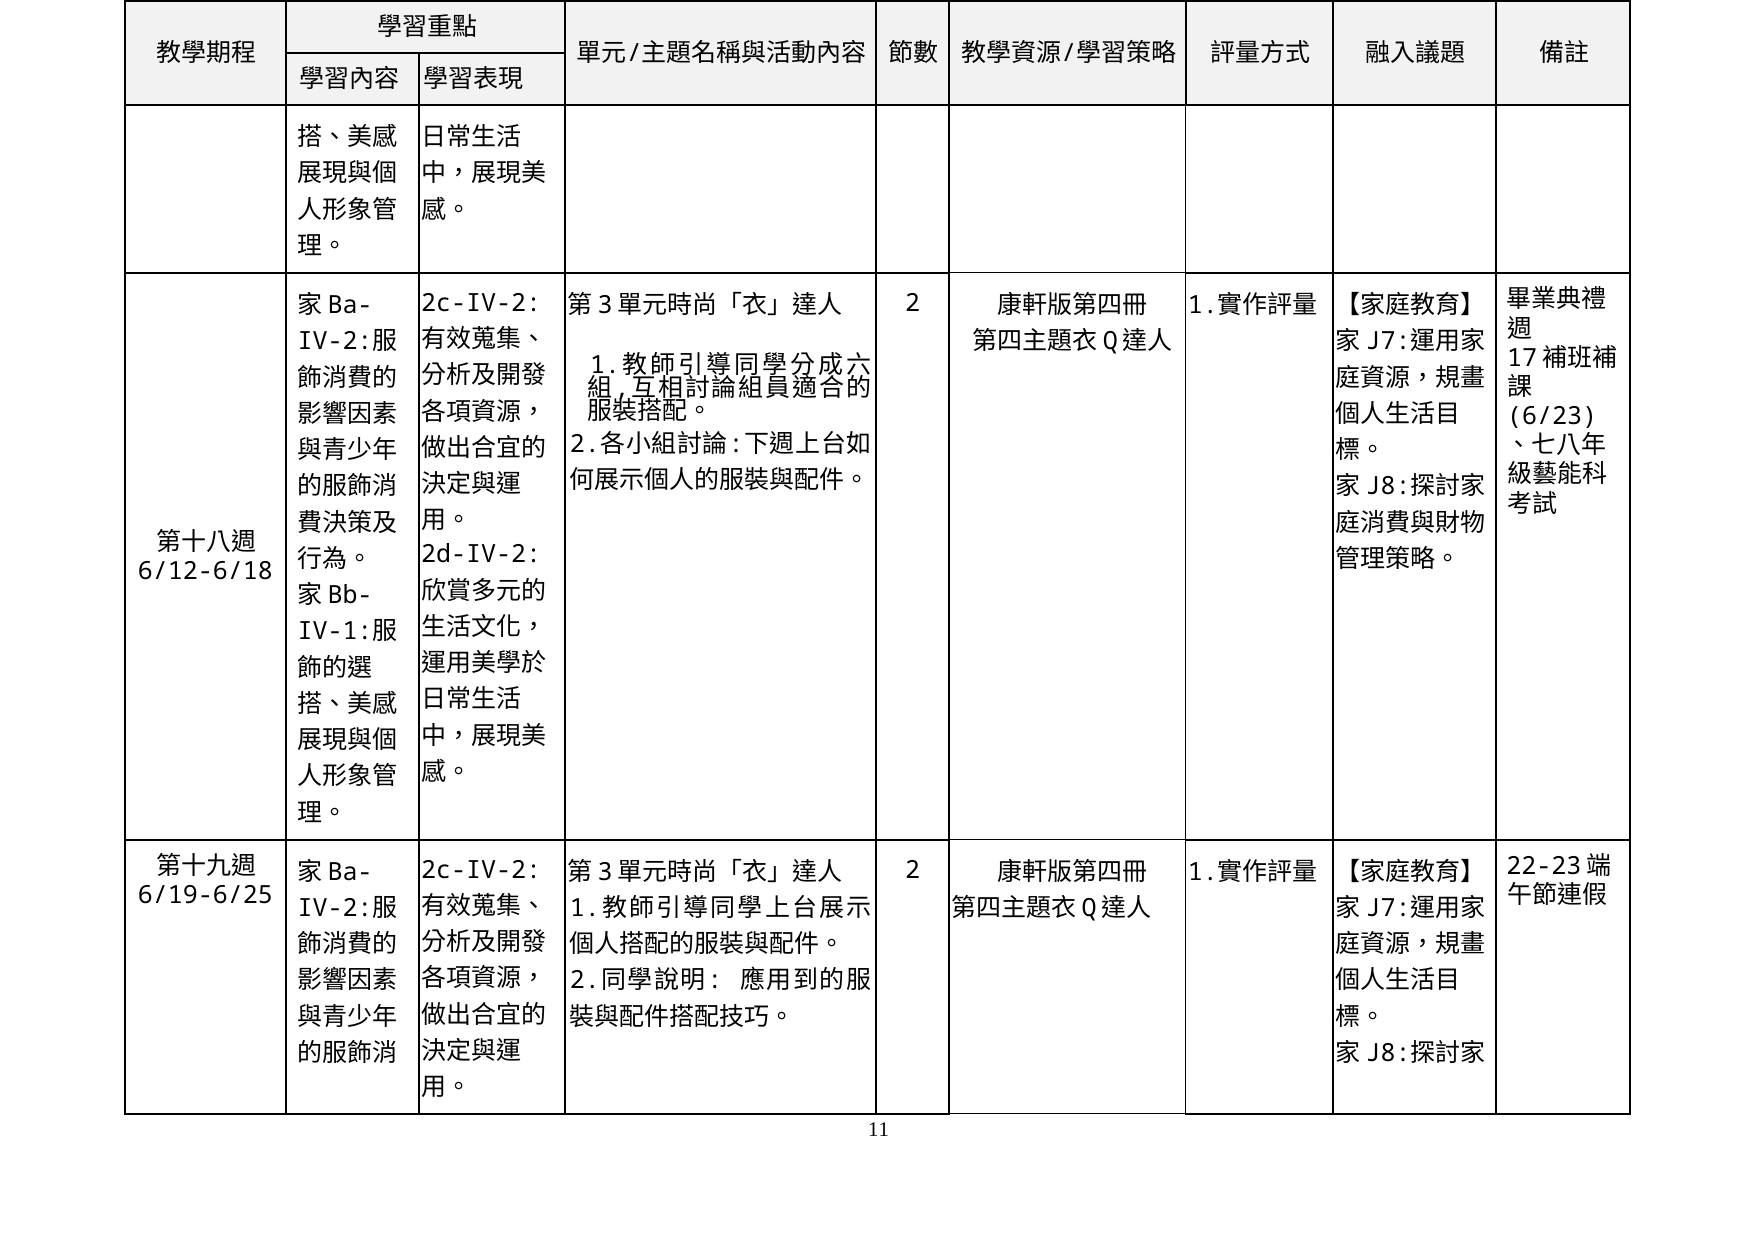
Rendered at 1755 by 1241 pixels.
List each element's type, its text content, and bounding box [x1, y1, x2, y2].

table_header 學習重點 [287, 2, 564, 52]
table_cell 1.實作評量 [1186, 274, 1332, 839]
table_cell [1497, 106, 1629, 272]
table_cell [950, 106, 1185, 272]
table_cell 家Ba-IV-2:服飾消費的影響因素與青少年的服飾消費決策及行為。 家Bb-IV-1:服飾的選搭、美感展現與個人形象管理。 [287, 274, 418, 839]
table_header 備註 [1497, 2, 1629, 104]
table_cell 【家庭教育】 家J7:運用家庭資源，規畫個人生活目標。 家J8:探討家 [1334, 841, 1495, 1113]
table_cell 【家庭教育】 家J7:運用家庭資源，規畫個人生活目標。 家J8:探討家庭消費與財物管理策略。 [1334, 274, 1495, 839]
table_cell [126, 106, 285, 272]
table_header 節數 [877, 2, 948, 104]
table_cell 第十八週6/12-6/18 [126, 274, 285, 839]
table_header 融入議題 [1334, 2, 1495, 104]
table_cell [877, 106, 948, 272]
table_cell 2c-IV-2:有效蒐集、分析及開發各項資源，做出合宜的決定與運用。 2d-IV-2:欣賞多元的生活文化，運用美學於日常生活中，展現美感。 [420, 274, 564, 839]
table_header 單元/主題名稱與活動內容 [566, 2, 875, 104]
table_cell 家Ba-IV-2:服飾消費的影響因素與青少年的服飾消 [287, 841, 418, 1113]
table_cell 2 [877, 274, 948, 839]
table_cell 22-23端午節連假 [1497, 841, 1629, 1113]
table_header 評量方式 [1187, 2, 1332, 104]
table_cell 學習內容 [287, 54, 418, 104]
table_cell 康軒版第四冊 第四主題衣Q達人 [950, 840, 1185, 1113]
table_cell 第十九週6/19-6/25 [126, 841, 285, 1113]
table_cell 學習表現 [420, 54, 564, 104]
table_cell 第3單元時尚「衣」達人 1.教師引導同學上台展示個人搭配的服裝與配件。 2.同學說明: 應用到的服裝與配件搭配技巧。 [566, 841, 875, 1113]
table_cell 日常生活中，展現美感。 [420, 106, 564, 272]
table_cell 2c-IV-2:有效蒐集、分析及開發各項資源，做出合宜的決定與運用。 [420, 841, 564, 1113]
table_header 教學資源/學習策略 [950, 2, 1185, 104]
table_cell [1186, 106, 1332, 272]
table_cell 第3單元時尚「衣」達人 1.教師引導同學分成六組,互相討論組員適合的服裝搭配。 2.各小組討論:下週上台如何展示個人的服裝與配件。 [566, 274, 875, 839]
table_cell [1334, 106, 1495, 272]
table_cell 2 [877, 841, 948, 1113]
table_header 教學期程 [126, 2, 285, 104]
table_cell [566, 106, 875, 272]
table_cell 畢業典禮週 17補班補課(6/23) 、七八年級藝能科考試 [1497, 274, 1629, 839]
table_cell 搭、美感展現與個人形象管理。 [287, 106, 418, 272]
table_cell 康軒版第四冊 第四主題衣Q達人 [950, 273, 1185, 839]
table_cell 1.實作評量 [1186, 841, 1332, 1113]
